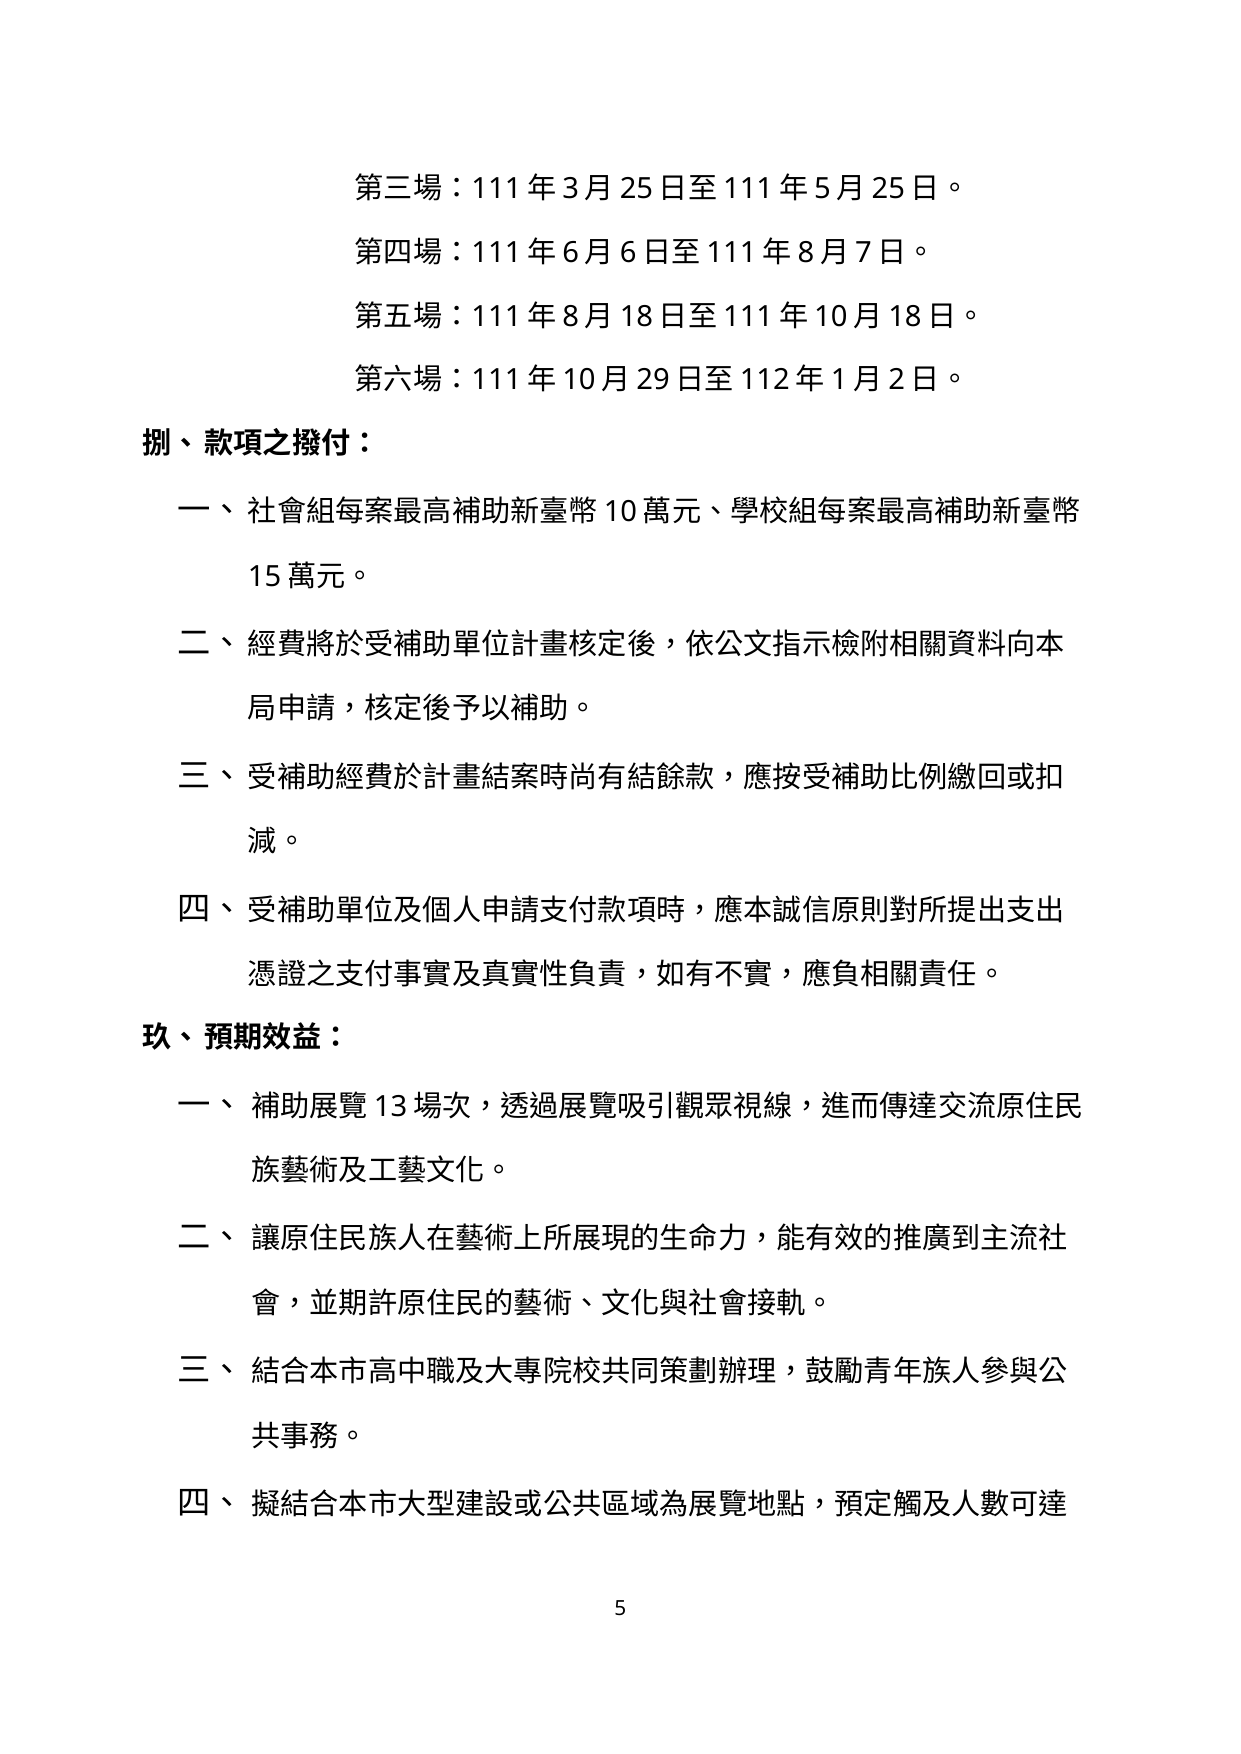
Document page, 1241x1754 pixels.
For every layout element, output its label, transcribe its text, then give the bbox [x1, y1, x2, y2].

text 第四場：111年6月6日至111年8月7日。 [354, 229, 1092, 271]
text 第六場：111年10月29日至112年1月2日。 [354, 356, 1092, 398]
list 受補助經費於計畫結案時尚有結餘款，應按受補助比例繳回或扣減。 [177, 748, 1092, 860]
list 結合本市高中職及大專院校共同策劃辦理，鼓勵青年族人參與公共事務。 [177, 1343, 1092, 1455]
text 第三場：111年3月25日至111年5月25日。 [354, 165, 1092, 207]
list 補助展覽13場次，透過展覽吸引觀眾視線，進而傳達交流原住民族藝術及工藝文化。 [177, 1077, 1092, 1189]
list 讓原住民族人在藝術上所展現的生命力，能有效的推廣到主流社會，並期許原住民的藝術、文化與社會接軌。 [177, 1210, 1092, 1322]
list 預期效益： [142, 1014, 1092, 1056]
list 款項之撥付： [142, 419, 1092, 462]
list 經費將於受補助單位計畫核定後，依公文指示檢附相關資料向本局申請，核定後予以補助。 [177, 616, 1092, 727]
list 擬結合本市大型建設或公共區域為展覽地點，預定觸及人數可達 [177, 1476, 1092, 1524]
text 第五場：111年8月18日至111年10月18日。 [354, 292, 1092, 334]
list 受補助單位及個人申請支付款項時，應本誠信原則對所提出支出憑證之支付事實及真實性負責，如有不實，應負相關責任。 [177, 881, 1092, 993]
list 社會組每案最高補助新臺幣10萬元、學校組每案最高補助新臺幣15萬元。 [177, 483, 1092, 594]
